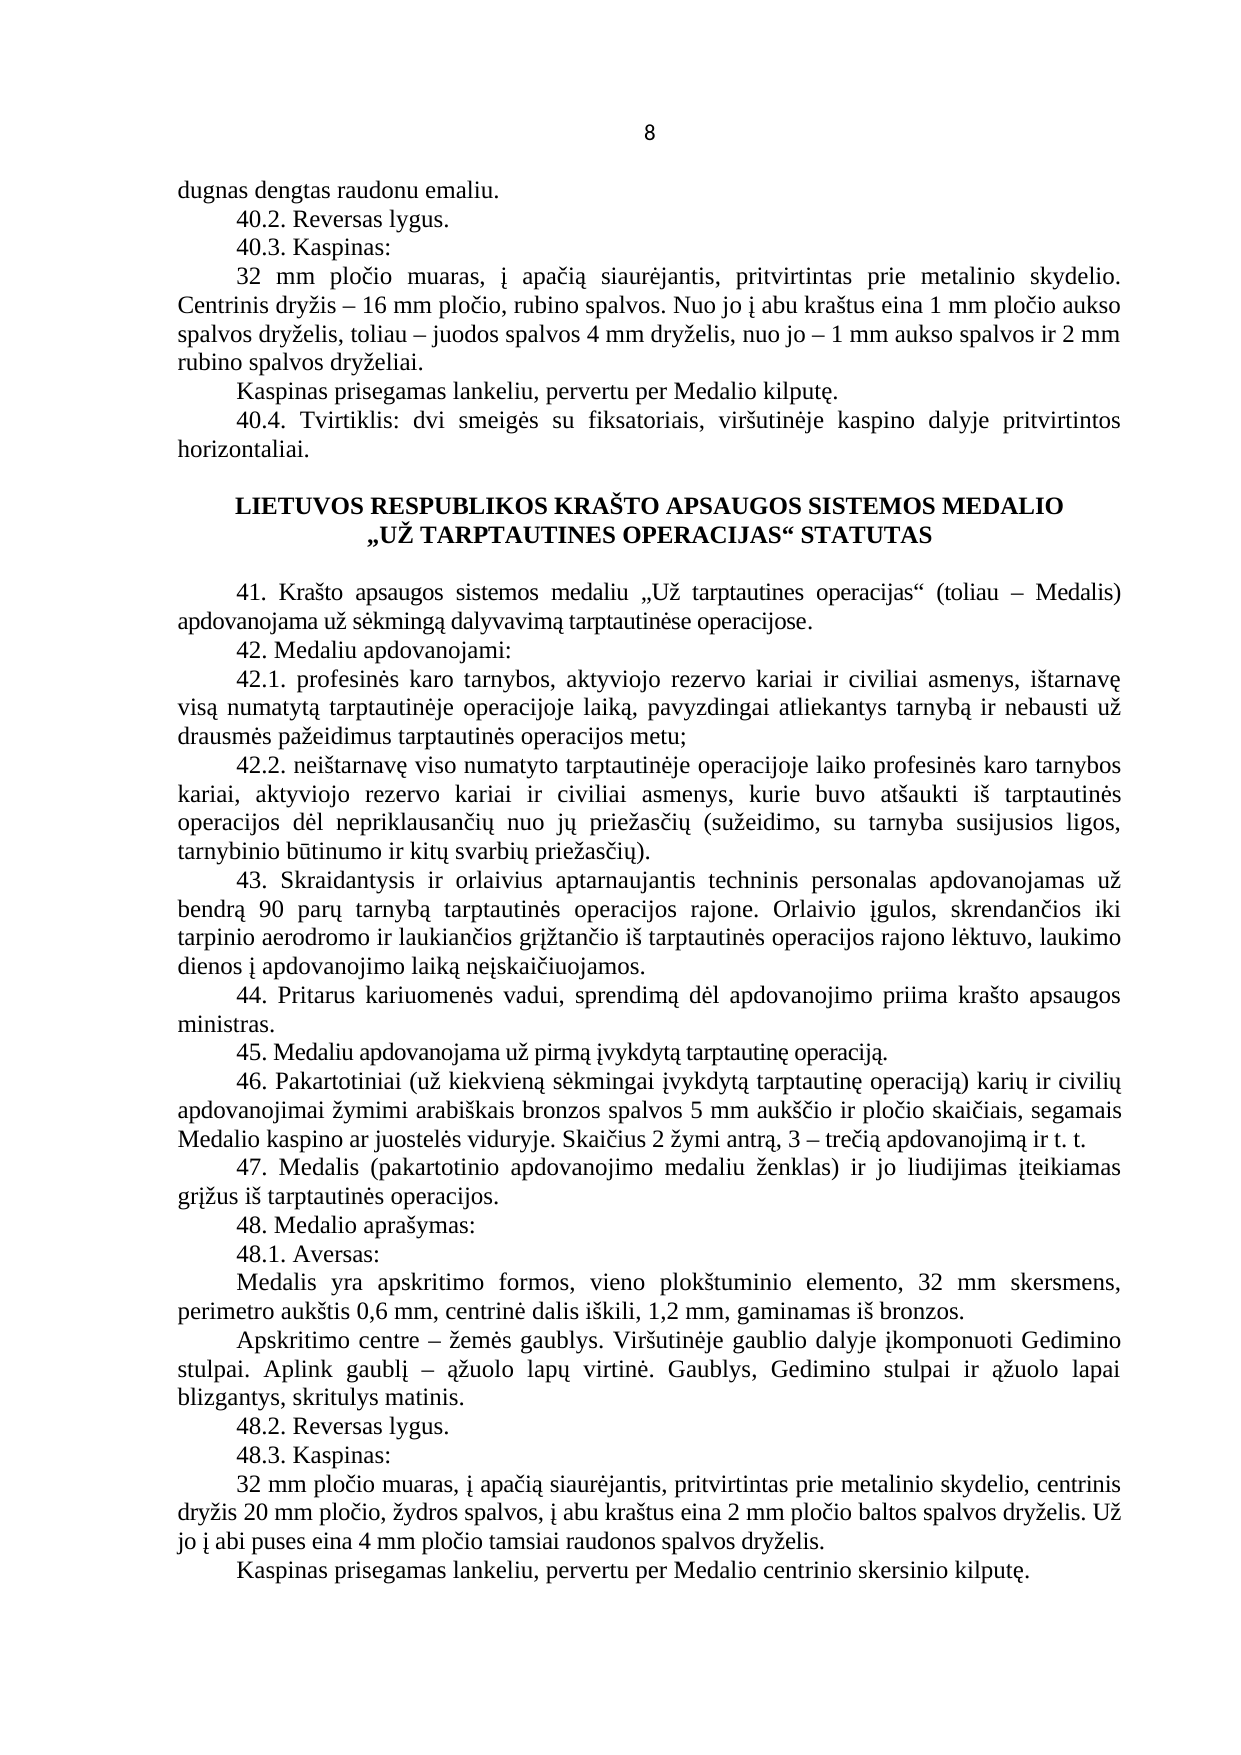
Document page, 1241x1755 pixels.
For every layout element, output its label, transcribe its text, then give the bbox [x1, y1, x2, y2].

text 42.1. profesinės karo tarnybos, aktyviojo rezervo kariai ir civiliai asmenys, ištarnavę visą numatytą tarptautinėje operacijoje laiką, pavyzdingai atliekantys tarnybą ir nebausti už drausmės pažeidimus tarptautinės operacijos metu; [177, 664, 1122, 750]
text 47. Medalis (pakartotinio apdovanojimo medaliu ženklas) ir jo liudijimas įteikiamas grįžus iš tarptautinės operacijos. [177, 1152, 1122, 1210]
text 48.2. Reversas lygus. [177, 1411, 1122, 1440]
text 40.4. Tvirtiklis: dvi smeigės su fiksatoriais, viršutinėje kaspino dalyje pritvirtintos horizontaliai. [177, 405, 1122, 462]
text 40.3. Kaspinas: [177, 232, 1122, 261]
text 41. Krašto apsaugos sistemos medaliu „Už tarptautines operacijas“ (toliau – Medalis) apdovanojama už sėkmingą dalyvavimą tarptautinėse operacijose. [177, 577, 1122, 635]
text 42. Medaliu apdovanojami: [177, 635, 1122, 664]
text 46. Pakartotiniai (už kiekvieną sėkmingai įvykdytą tarptautinę operaciją) karių ir civilių apdovanojimai žymimi arabiškais bronzos spalvos 5 mm aukščio ir pločio skaičiais, segamais Medalio kaspino ar juostelės viduryje. Skaičius 2 žymi antrą, 3 – trečią apdovanojimą ir t. t. [177, 1066, 1122, 1152]
text 32 mm pločio muaras, į apačią siaurėjantis, pritvirtintas prie metalinio skydelio. Centrinis dryžis – 16 mm pločio, rubino spalvos. Nuo jo į abu kraštus eina 1 mm pločio aukso spalvos dryželis, toliau – juodos spalvos 4 mm dryželis, nuo jo – 1 mm aukso spalvos ir 2 mm rubino spalvos dryželiai. [177, 261, 1122, 376]
text Apskritimo centre – žemės gaublys. Viršutinėje gaublio dalyje įkomponuoti Gedimino stulpai. Aplink gaublį – ąžuolo lapų virtinė. Gaublys, Gedimino stulpai ir ąžuolo lapai blizgantys, skritulys matinis. [177, 1325, 1122, 1411]
text „UŽ TARPTAUTINES OPERACIJAS“ STATUTAS [177, 520, 1122, 549]
text Kaspinas prisegamas lankeliu, pervertu per Medalio centrinio skersinio kilputę. [177, 1555, 1122, 1584]
text 43. Skraidantysis ir orlaivius aptarnaujantis techninis personalas apdovanojamas už bendrą 90 parų tarnybą tarptautinės operacijos rajone. Orlaivio įgulos, skrendančios iki tarpinio aerodromo ir laukiančios grįžtančio iš tarptautinės operacijos rajono lėktuvo, laukimo dienos į apdovanojimo laiką neįskaičiuojamos. [177, 865, 1122, 980]
text LIETUVOS RESPUBLIKOS KRAŠTO APSAUGOS SISTEMOS MEDALIO [177, 491, 1122, 520]
text 40.2. Reversas lygus. [177, 204, 1122, 232]
text dugnas dengtas raudonu emaliu. [177, 175, 1122, 204]
text 32 mm pločio muaras, į apačią siaurėjantis, pritvirtintas prie metalinio skydelio, centrinis dryžis 20 mm pločio, žydros spalvos, į abu kraštus eina 2 mm pločio baltos spalvos dryželis. Už jo į abi puses eina 4 mm pločio tamsiai raudonos spalvos dryželis. [177, 1469, 1122, 1555]
text 48. Medalio aprašymas: [177, 1210, 1122, 1239]
text Kaspinas prisegamas lankeliu, pervertu per Medalio kilputę. [177, 376, 1122, 405]
text 42.2. neištarnavę viso numatyto tarptautinėje operacijoje laiko profesinės karo tarnybos kariai, aktyviojo rezervo kariai ir civiliai asmenys, kurie buvo atšaukti iš tarptautinės operacijos dėl nepriklausančių nuo jų priežasčių (sužeidimo, su tarnyba susijusios ligos, tarnybinio būtinumo ir kitų svarbių priežasčių). [177, 750, 1122, 865]
text 44. Pritarus kariuomenės vadui, sprendimą dėl apdovanojimo priima krašto apsaugos ministras. [177, 980, 1122, 1037]
text 45. Medaliu apdovanojama už pirmą įvykdytą tarptautinę operaciją. [177, 1037, 1122, 1066]
text 48.3. Kaspinas: [177, 1440, 1122, 1469]
text Medalis yra apskritimo formos, vieno plokštuminio elemento, 32 mm skersmens, perimetro aukštis 0,6 mm, centrinė dalis iškili, 1,2 mm, gaminamas iš bronzos. [177, 1267, 1122, 1325]
text 48.1. Aversas: [177, 1239, 1122, 1267]
